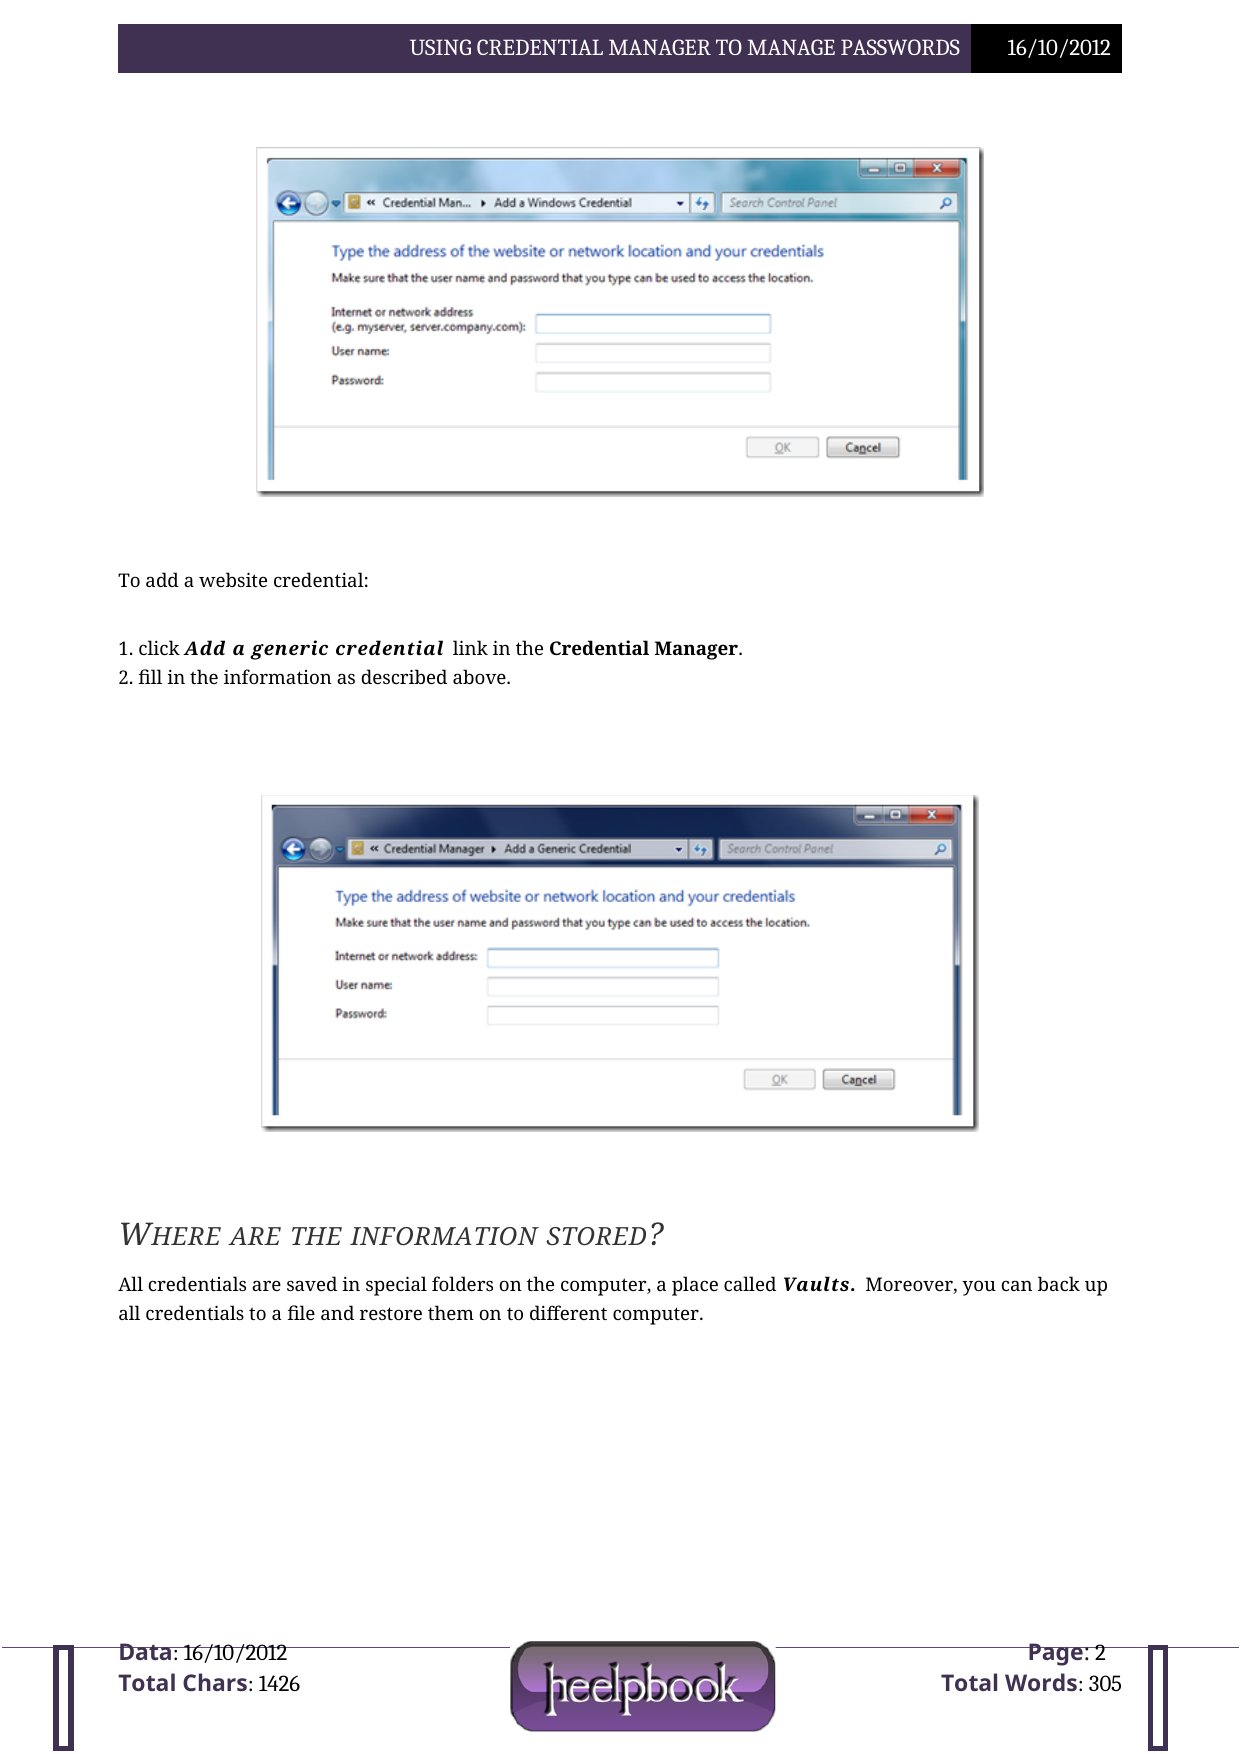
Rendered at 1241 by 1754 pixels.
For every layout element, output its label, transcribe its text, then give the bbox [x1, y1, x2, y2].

text All credentials are saved in special folders on the computer, a place called Vaults. Moreover, you can back up all credentials to a file and restore them on to different computer. [118, 1267, 1122, 1326]
text 1. click Add a generic credential link in the Credential Manager. [118, 631, 1122, 661]
text To add a website credential: [118, 564, 1122, 593]
subtitle Where are the information stored? [118, 1212, 1122, 1254]
text 2. fill in the information as described above. [118, 661, 1122, 690]
